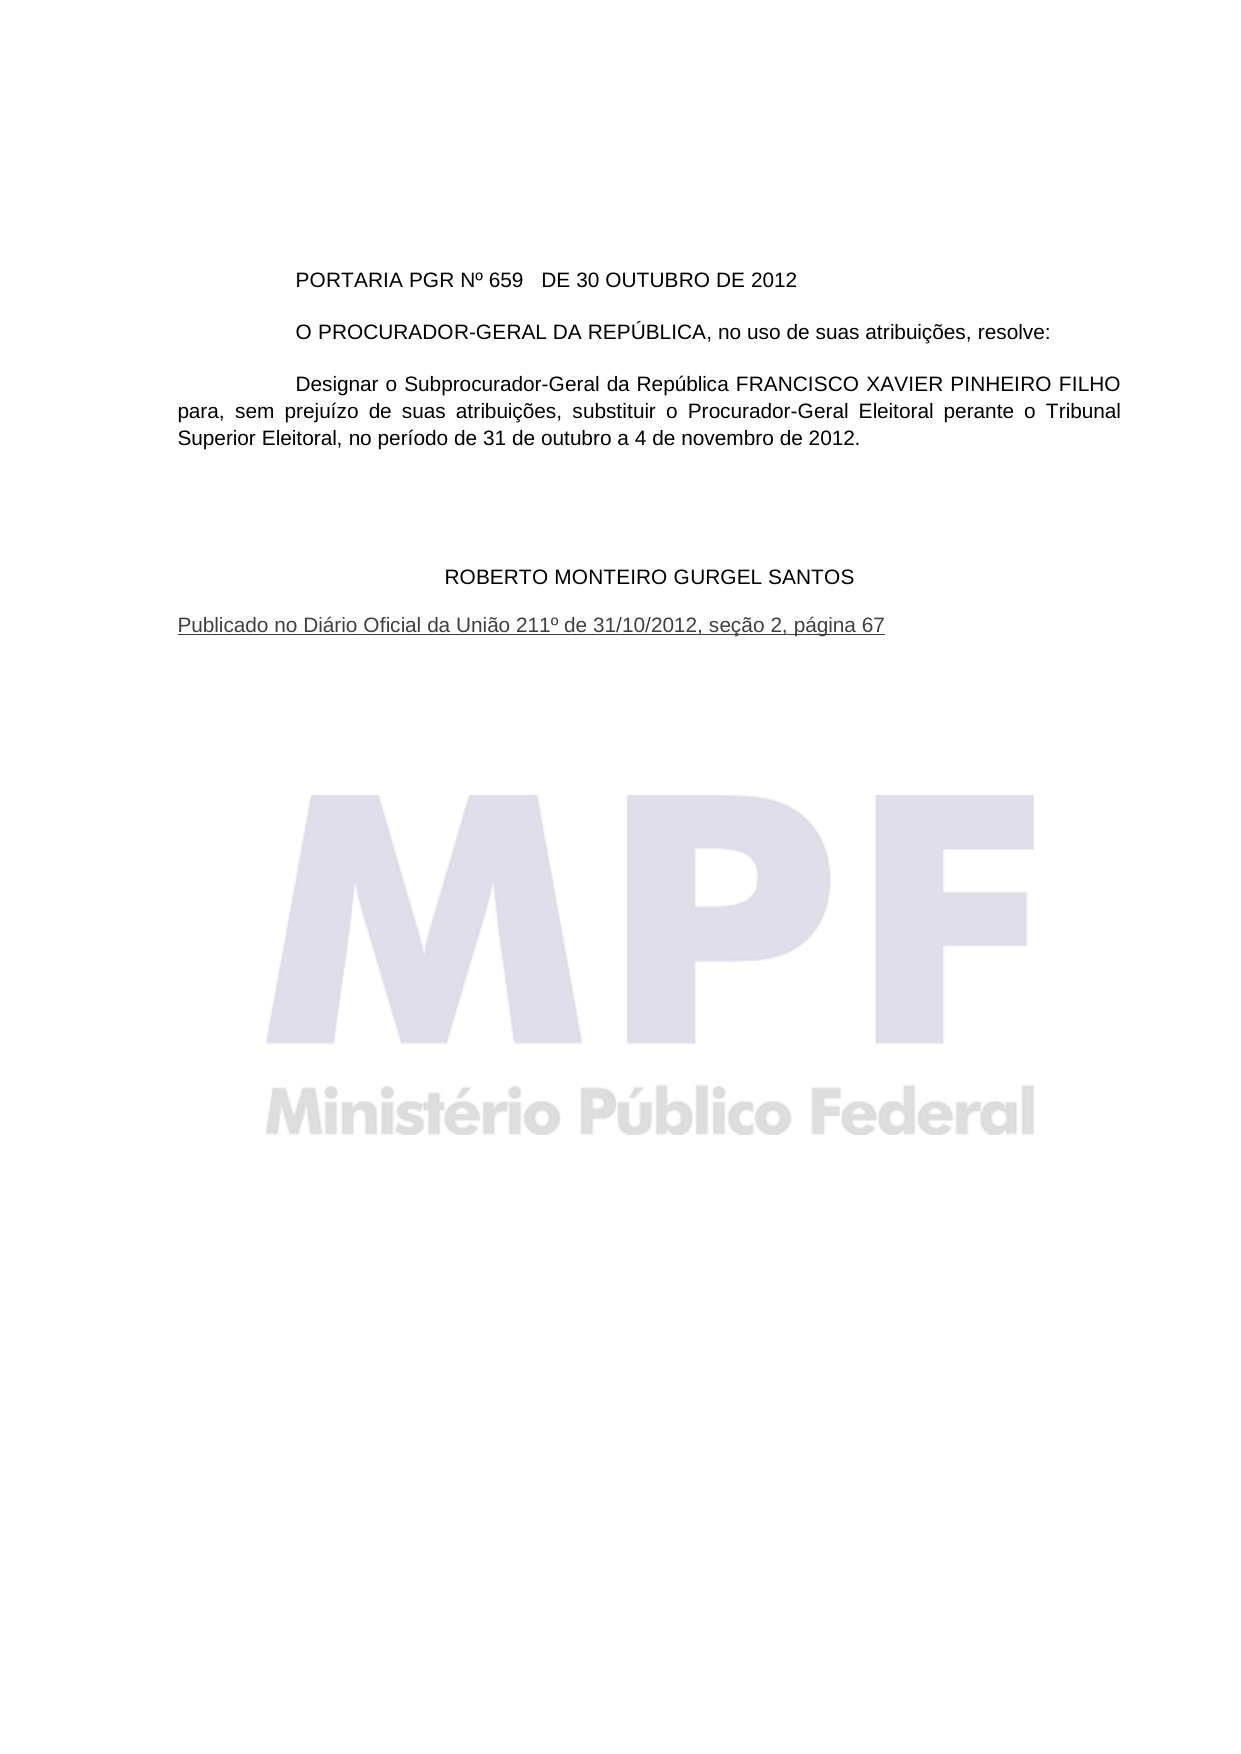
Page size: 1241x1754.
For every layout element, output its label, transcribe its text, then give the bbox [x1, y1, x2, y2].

picture [266, 795, 1034, 1136]
text Designar o Subprocurador-Geral da República FRANCISCO XAVIER PINHEIRO FILHO para, sem prejuízo de suas atribuições, substituir o Procurador-Geral Eleitoral perante o Tribunal Superior Eleitoral, no período de 31 de outubro a 4 de novembro de 2012. [177, 370, 1122, 451]
text Publicado no Diário Oficial da União 211º de 31/10/2012, seção 2, página 67 [177, 613, 1122, 637]
text PORTARIA PGR Nº 659 DE 30 OUTUBRO DE 2012 [177, 266, 1122, 293]
text ROBERTO MONTEIRO GURGEL SANTOS [177, 565, 1122, 589]
text O PROCURADOR-GERAL DA REPÚBLICA, no uso de suas atribuições, resolve: [177, 318, 1122, 345]
